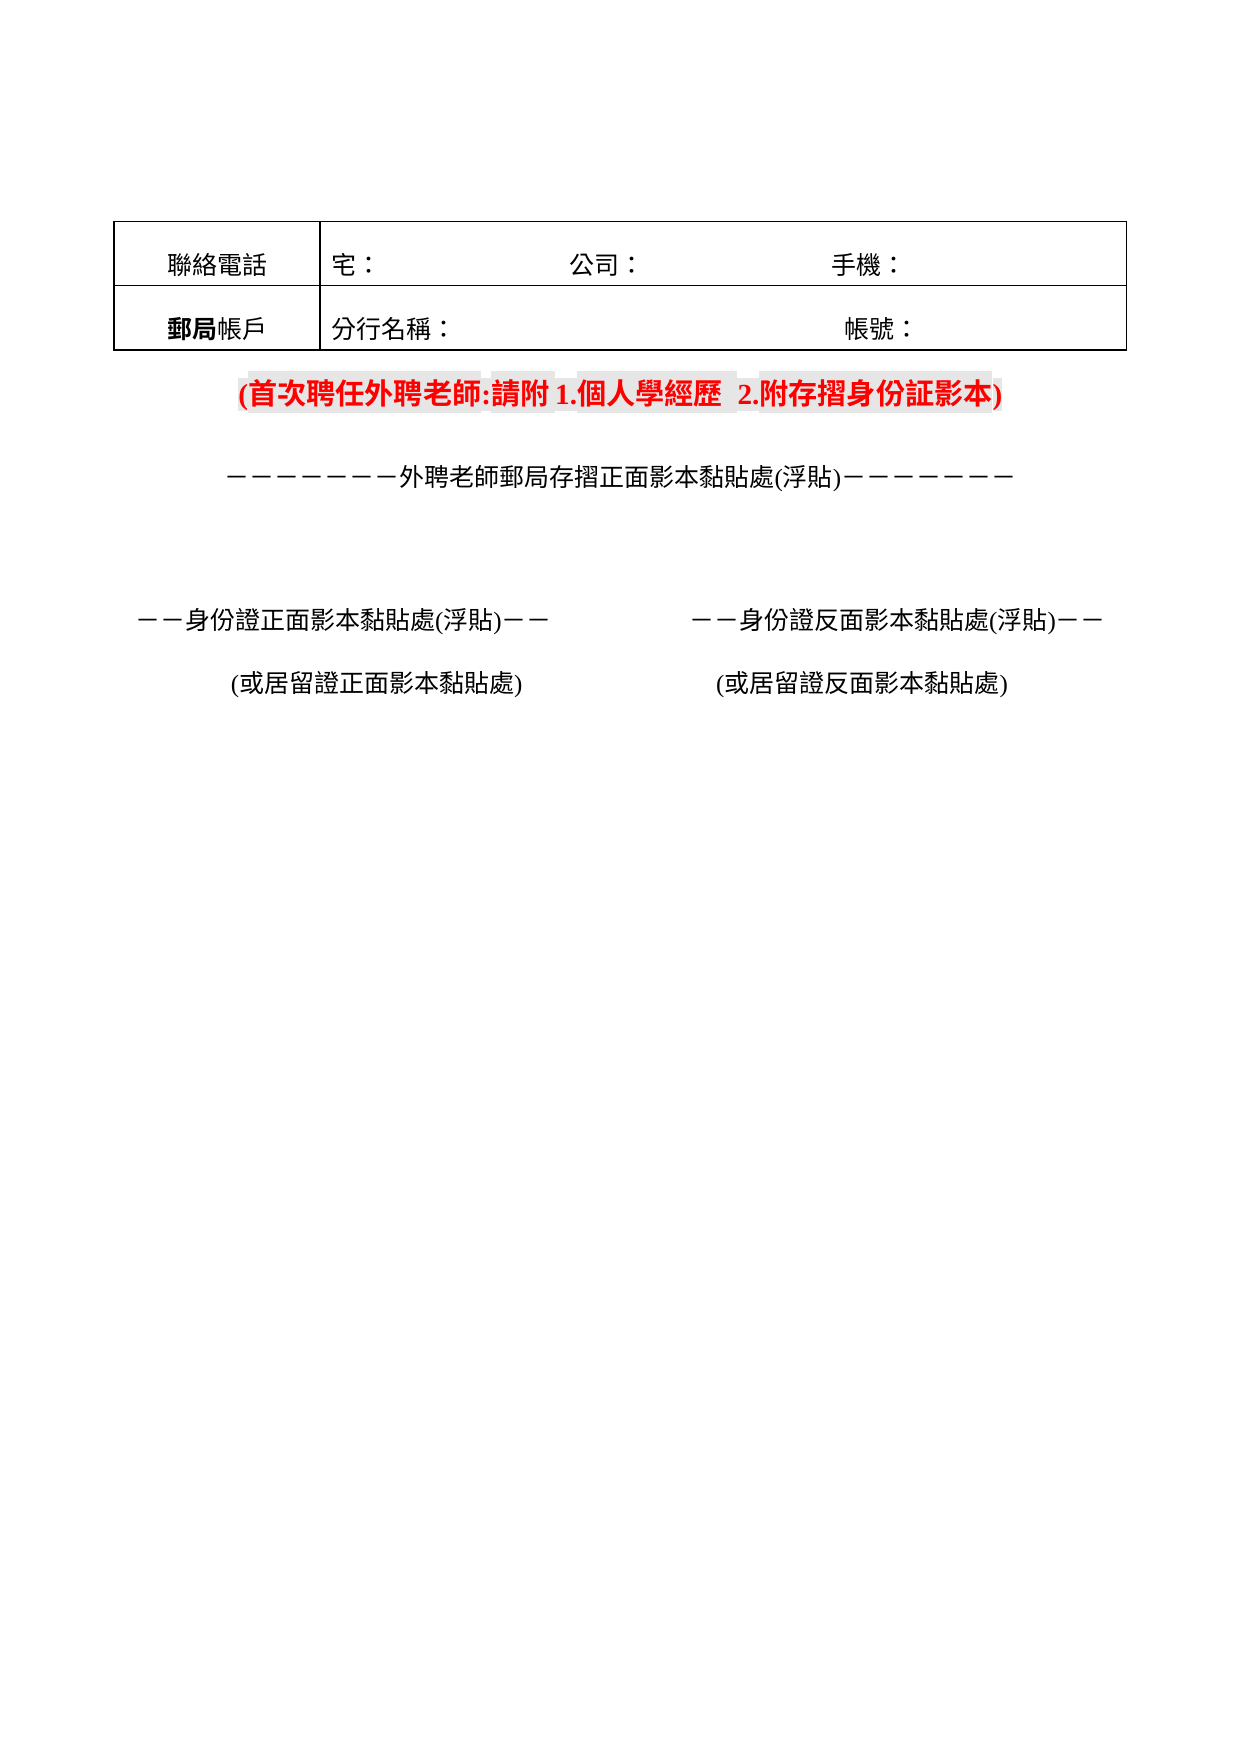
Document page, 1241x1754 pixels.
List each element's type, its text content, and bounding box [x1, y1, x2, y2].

table_cell 宅： 公司： 手機： [321, 222, 1126, 285]
text －－身份證正面影本黏貼處(浮貼)－－ －－身份證反面影本黏貼處(浮貼)－－ [118, 577, 1122, 639]
table_cell 郵局帳戶 [115, 286, 319, 349]
table_cell 分行名稱： 帳號： [321, 286, 1126, 349]
table_cell 聯絡電話 [115, 222, 319, 285]
text －－－－－－－外聘老師郵局存摺正面影本黏貼處(浮貼)－－－－－－－ [118, 434, 1122, 497]
text (首次聘任外聘老師:請附1.個人學經歷 2.附存摺身份証影本) [118, 351, 1122, 413]
text (或居留證正面影本黏貼處) (或居留證反面影本黏貼處) [118, 639, 1122, 702]
